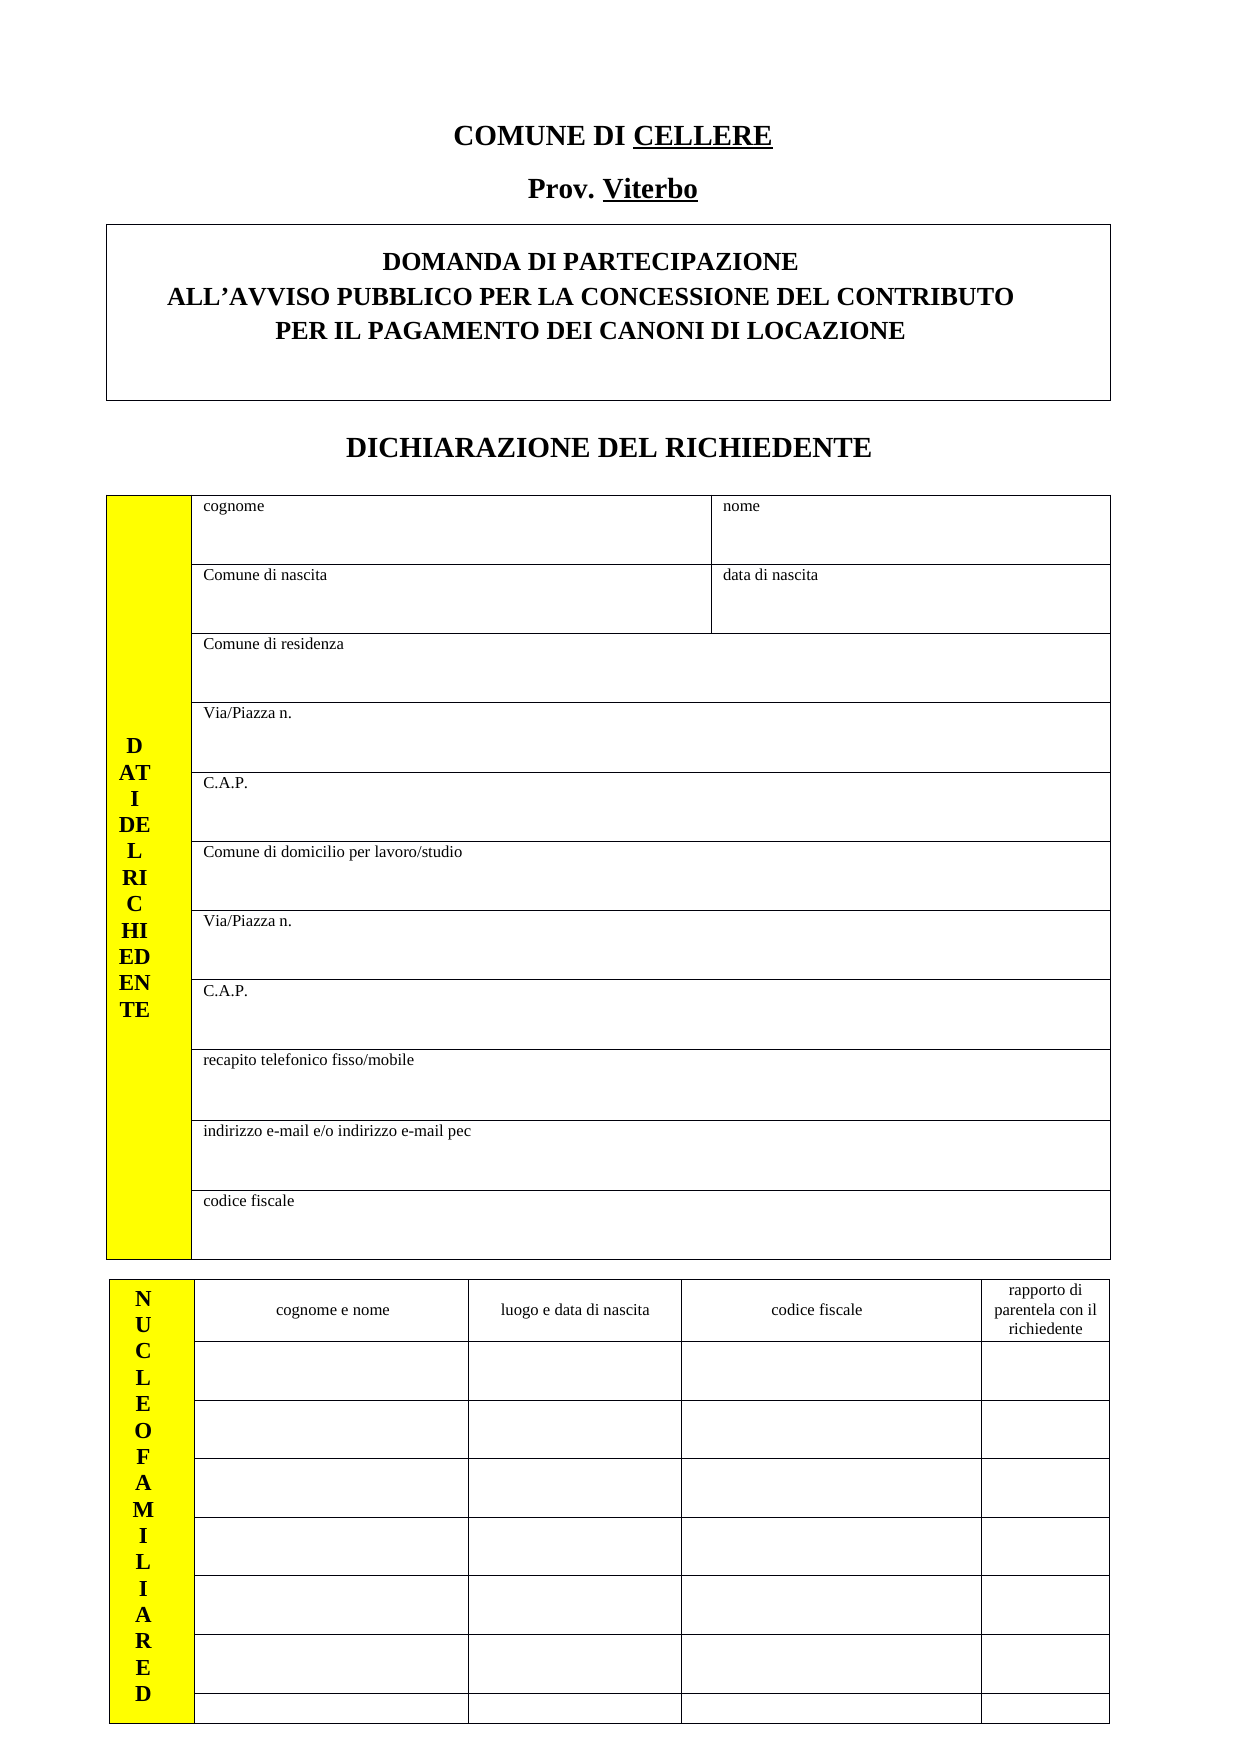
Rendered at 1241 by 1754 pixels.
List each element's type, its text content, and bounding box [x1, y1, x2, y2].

table_cell [682, 1694, 981, 1723]
text DICHIARAZIONE DEL RICHIEDENTE [118, 432, 1107, 463]
table_cell [682, 1635, 981, 1692]
table_cell Comune di domicilio per lavoro/studio [192, 842, 1110, 910]
table_cell Comune di nascita [192, 565, 711, 633]
text Prov. Viterbo [118, 171, 1107, 204]
table_cell [682, 1459, 981, 1517]
table_cell [982, 1401, 1109, 1458]
table_cell [469, 1576, 681, 1634]
table_cell [682, 1401, 981, 1458]
table_cell data di nascita [712, 565, 1110, 633]
table_cell codice fiscale [192, 1191, 1110, 1259]
table_cell [682, 1576, 981, 1634]
table_cell Comune di residenza [192, 634, 1110, 702]
table_cell [195, 1518, 468, 1575]
table_cell [982, 1518, 1109, 1575]
table_cell [195, 1635, 468, 1692]
table_cell [195, 1694, 468, 1723]
table_cell Via/Piazza n. [192, 911, 1110, 979]
table_header rapporto di parentela con il richiedente [982, 1280, 1109, 1341]
table_cell C.A.P. [192, 773, 1110, 841]
table_header codice fiscale [682, 1280, 981, 1341]
table_header cognome [192, 496, 711, 564]
table_cell [469, 1459, 681, 1517]
table_header NUCLEO FAMILIARE D [110, 1280, 194, 1723]
table_cell recapito telefonico fisso/mobile [192, 1050, 1110, 1120]
table_cell [982, 1342, 1109, 1400]
table_cell [469, 1518, 681, 1575]
table_cell [195, 1576, 468, 1634]
table_cell [469, 1694, 681, 1723]
table_header DOMANDA DI PARTECIPAZIONE ALL’AVVISO PUBBLICO PER LA CONCESSIONE DEL CONTRIBUTO PER IL PAGAMENTO DEI CANONI DI LOCAZIONE [107, 225, 1110, 400]
table_cell [469, 1401, 681, 1458]
table_cell [195, 1342, 468, 1400]
table_cell [469, 1635, 681, 1692]
table_cell [982, 1576, 1109, 1634]
text COMUNE DI CELLERE [118, 118, 1107, 152]
table_cell [195, 1401, 468, 1458]
table_cell [982, 1694, 1109, 1723]
table_cell [982, 1459, 1109, 1517]
table_cell indirizzo e-mail e/o indirizzo e-mail pec [192, 1121, 1110, 1189]
table_cell [469, 1342, 681, 1400]
table_cell Via/Piazza n. [192, 703, 1110, 772]
table_cell [682, 1518, 981, 1575]
table_header DATI DEL RICHIEDENTE [107, 496, 191, 1259]
table_cell [195, 1459, 468, 1517]
table_cell C.A.P. [192, 980, 1110, 1049]
table_header nome [712, 496, 1110, 564]
table_header cognome e nome [195, 1280, 468, 1341]
table_header luogo e data di nascita [469, 1280, 681, 1341]
table_cell [682, 1342, 981, 1400]
table_cell [982, 1635, 1109, 1692]
